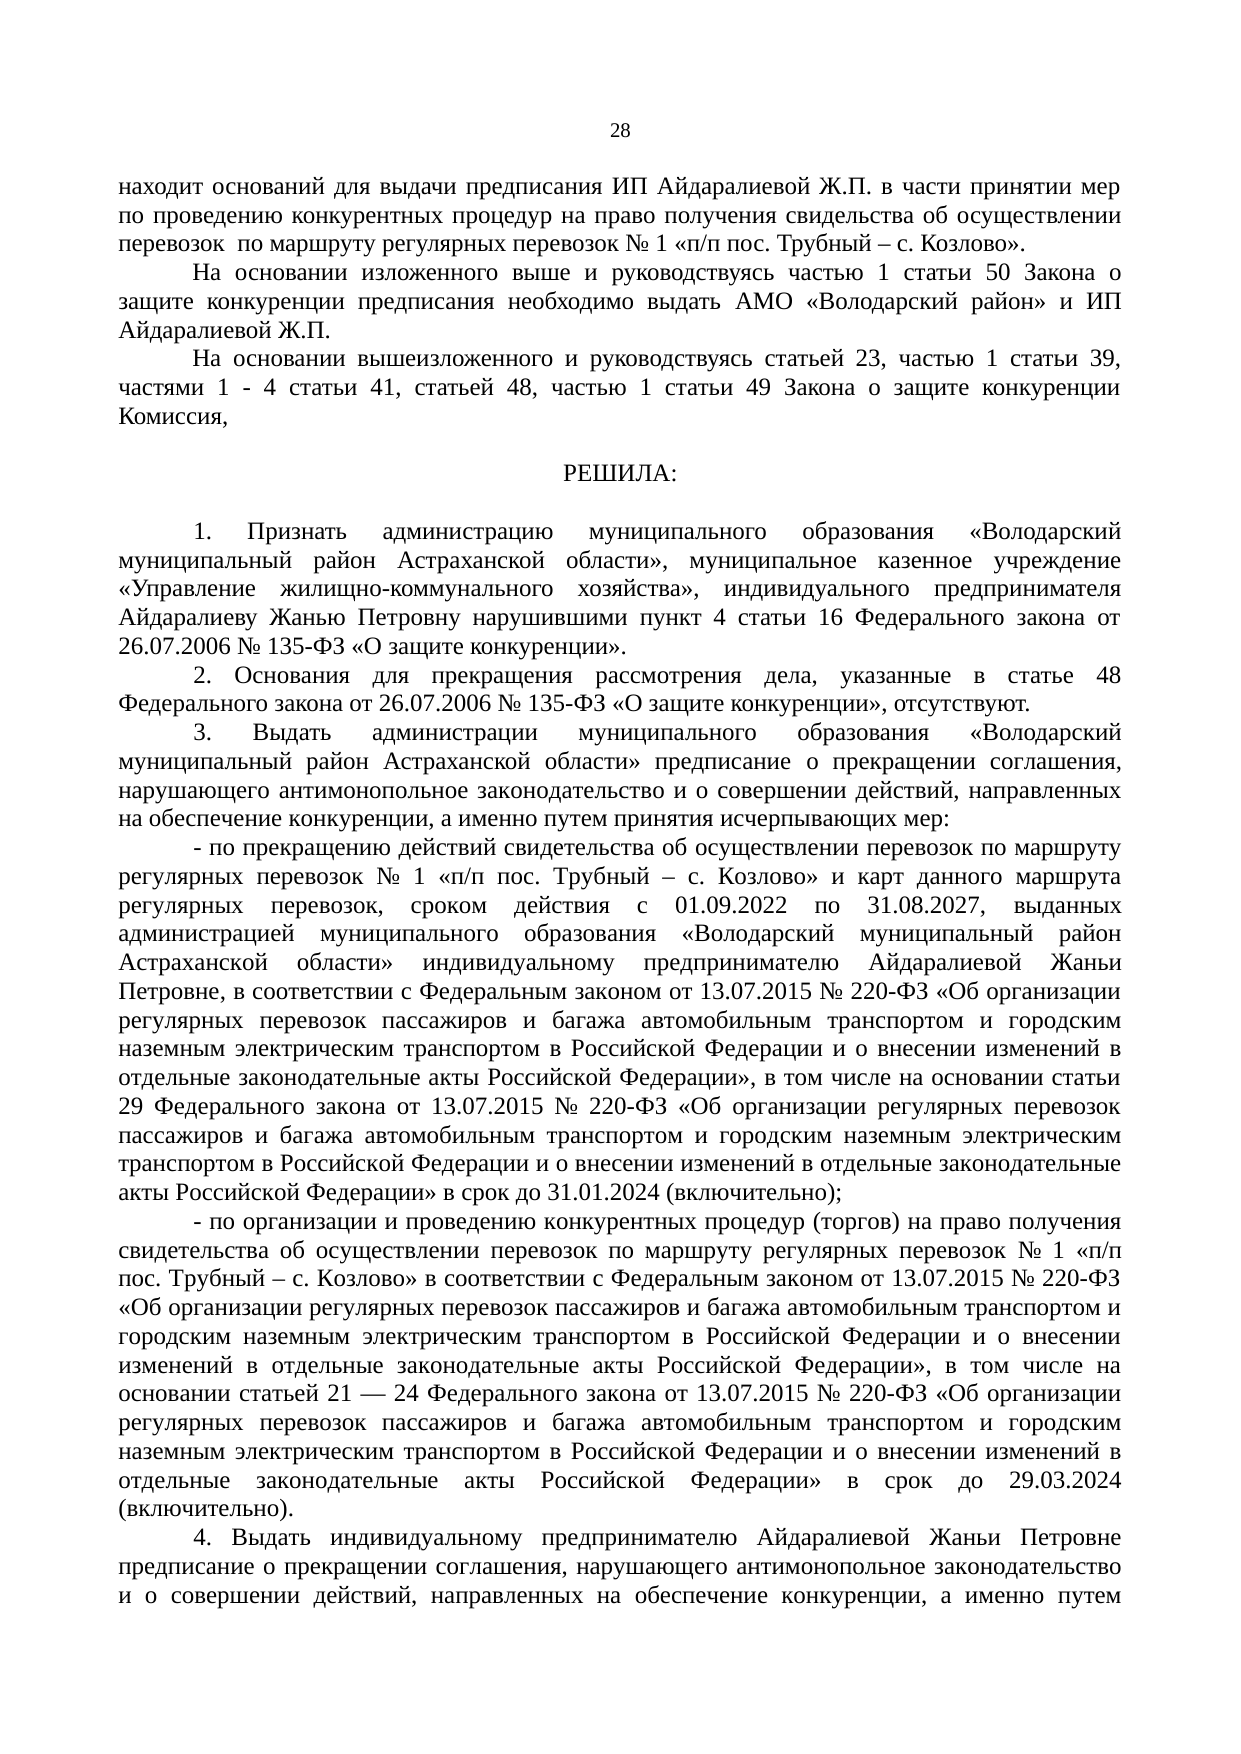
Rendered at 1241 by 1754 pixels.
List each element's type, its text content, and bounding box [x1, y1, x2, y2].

text 4. Выдать индивидуальному предпринимателю Айдаралиевой Жаньи Петровне предписание о прекращении соглашения, нарушающего антимонопольное законодательство и о совершении действий, направленных на обеспечение конкуренции, а именно путем [118, 1522, 1122, 1608]
text находит оснований для выдачи предписания ИП Айдаралиевой Ж.П. в части принятии мер по проведению конкурентных процедур на право получения свидельства об осуществлении перевозок по маршруту регулярных перевозок № 1 «п/п пос. Трубный – с. Козлово». [118, 171, 1122, 257]
text 1. Признать администрацию муниципального образования «Володарский муниципальный район Астраханской области», муниципальное казенное учреждение «Управление жилищно-коммунального хозяйства», индивидуального предпринимателя Айдаралиеву Жанью Петровну нарушившими пункт 4 статьи 16 Федерального закона от 26.07.2006 № 135-ФЗ «О защите конкуренции». [118, 516, 1122, 660]
text На основании изложенного выше и руководствуясь частью 1 статьи 50 Закона о защите конкуренции предписания необходимо выдать АМО «Володарский район» и ИП Айдаралиевой Ж.П. [118, 257, 1122, 343]
text - по организации и проведению конкурентных процедур (торгов) на право получения свидетельства об осуществлении перевозок по маршруту регулярных перевозок № 1 «п/п пос. Трубный – с. Козлово» в соответствии с Федеральным законом от 13.07.2015 № 220-ФЗ «Об организации регулярных перевозок пассажиров и багажа автомобильным транспортом и городским наземным электрическим транспортом в Российской Федерации и о внесении изменений в отдельные законодательные акты Российской Федерации», в том числе на основании статьей 21 — 24 Федерального закона от 13.07.2015 № 220-ФЗ «Об организации регулярных перевозок пассажиров и багажа автомобильным транспортом и городским наземным электрическим транспортом в Российской Федерации и о внесении изменений в отдельные законодательные акты Российской Федерации» в срок до 29.03.2024 (включительно). [118, 1206, 1122, 1522]
text На основании вышеизложенного и руководствуясь статьей 23, частью 1 статьи 39, частями 1 - 4 статьи 41, статьей 48, частью 1 статьи 49 Закона о защите конкуренции Комиссия, [118, 343, 1122, 430]
text 3. Выдать администрации муниципального образования «Володарский муниципальный район Астраханской области» предписание о прекращении соглашения, нарушающего антимонопольное законодательство и о совершении действий, направленных на обеспечение конкуренции, а именно путем принятия исчерпывающих мер: [118, 717, 1122, 832]
text - по прекращению действий свидетельства об осуществлении перевозок по маршруту регулярных перевозок № 1 «п/п пос. Трубный – с. Козлово» и карт данного маршрута регулярных перевозок, сроком действия с 01.09.2022 по 31.08.2027, выданных администрацией муниципального образования «Володарский муниципальный район Астраханской области» индивидуальному предпринимателю Айдаралиевой Жаньи Петровне, в соответствии с Федеральным законом от 13.07.2015 № 220-ФЗ «Об организации регулярных перевозок пассажиров и багажа автомобильным транспортом и городским наземным электрическим транспортом в Российской Федерации и о внесении изменений в отдельные законодательные акты Российской Федерации», в том числе на основании статьи 29 Федерального закона от 13.07.2015 № 220-ФЗ «Об организации регулярных перевозок пассажиров и багажа автомобильным транспортом и городским наземным электрическим транспортом в Российской Федерации и о внесении изменений в отдельные законодательные акты Российской Федерации» в срок до 31.01.2024 (включительно); [118, 832, 1122, 1206]
text РЕШИЛА: [118, 458, 1122, 487]
text 2. Основания для прекращения рассмотрения дела, указанные в статье 48 Федерального закона от 26.07.2006 № 135-ФЗ «О защите конкуренции», отсутствуют. [118, 660, 1122, 717]
